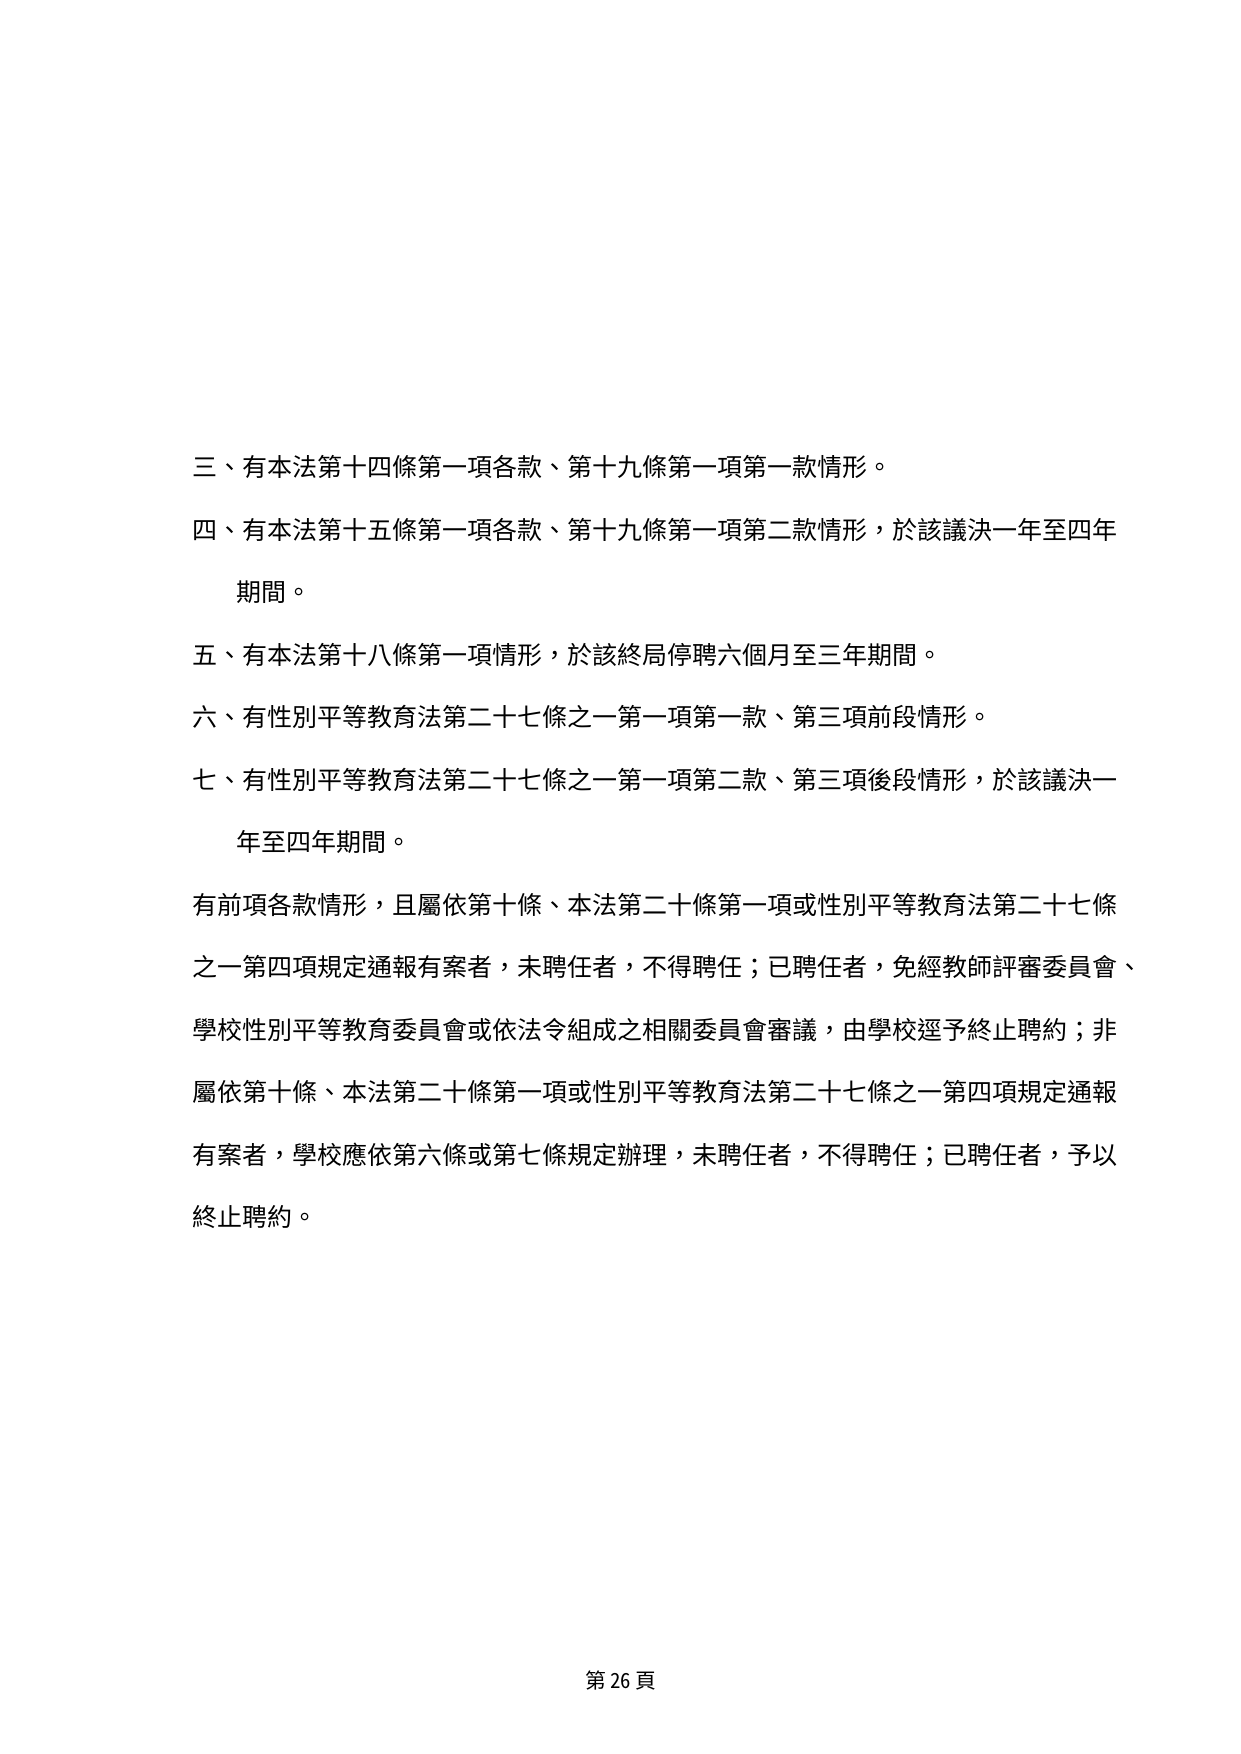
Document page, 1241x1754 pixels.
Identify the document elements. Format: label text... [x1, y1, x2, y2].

text 七、有性別平等教育法第二十七條之一第一項第二款、第三項後段情形，於該議決一年至四年期間。 [192, 737, 1122, 862]
text 五、有本法第十八條第一項情形，於該終局停聘六個月至三年期間。 [192, 612, 1122, 674]
text 有前項各款情形，且屬依第十條、本法第二十條第一項或性別平等教育法第二十七條之一第四項規定通報有案者，未聘任者，不得聘任；已聘任者，免經教師評審委員會、學校性別平等教育委員會或依法令組成之相關委員會審議，由學校逕予終止聘約；非屬依第十條、本法第二十條第一項或性別平等教育法第二十七條之一第四項規定通報有案者，學校應依第六條或第七條規定辦理，未聘任者，不得聘任；已聘任者，予以終止聘約。 [192, 862, 1122, 1237]
text 六、有性別平等教育法第二十七條之一第一項第一款、第三項前段情形。 [192, 674, 1122, 737]
text 三、有本法第十四條第一項各款、第十九條第一項第一款情形。 [192, 424, 1122, 487]
text 四、有本法第十五條第一項各款、第十九條第一項第二款情形，於該議決一年至四年期間。 [192, 487, 1122, 612]
